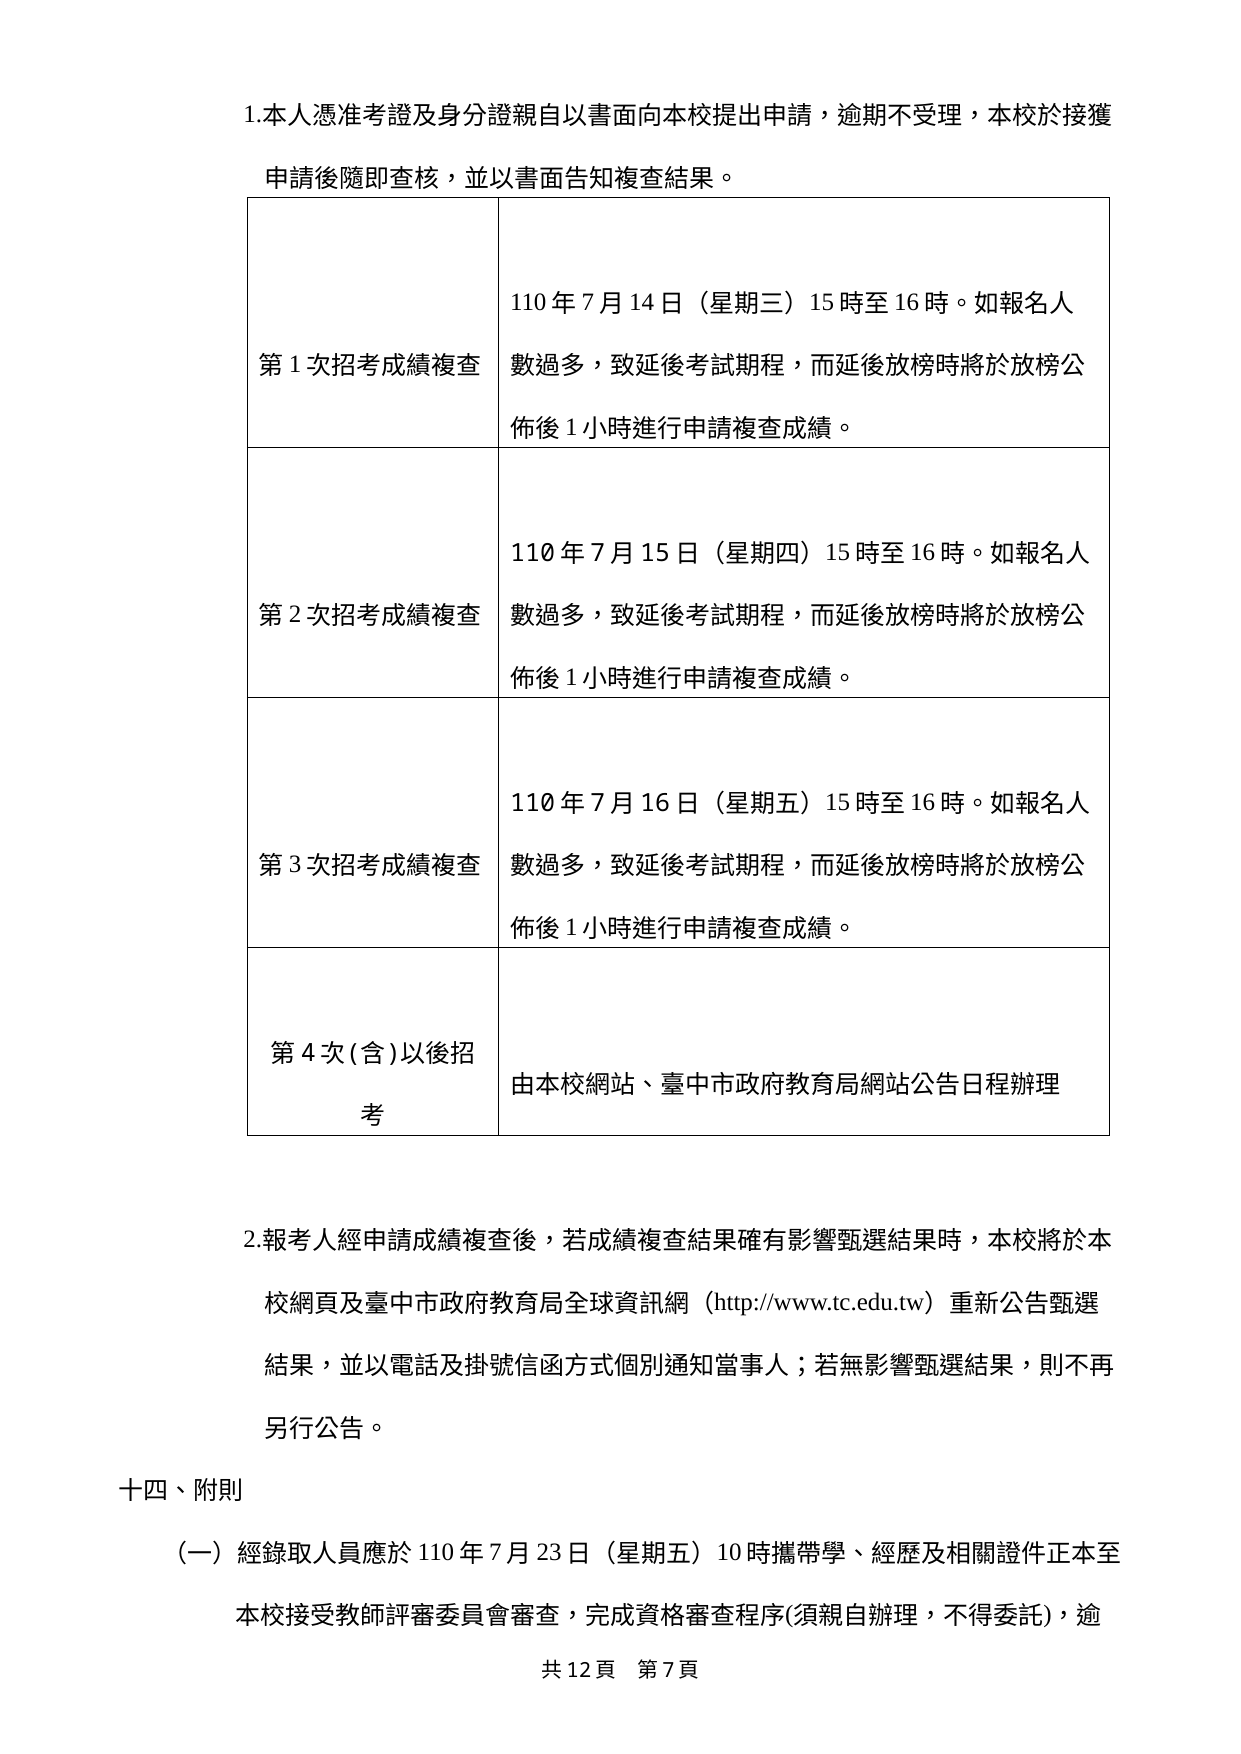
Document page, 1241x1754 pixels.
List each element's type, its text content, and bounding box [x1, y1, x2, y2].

text 2.報考人經申請成績複查後，若成績複查結果確有影響甄選結果時，本校將於本校網頁及臺中市政府教育局全球資訊網（http://www.tc.edu.tw）重新公告甄選結果，並以電話及掛號信函方式個別通知當事人；若無影響甄選結果，則不再另行公告。 [243, 1197, 1122, 1447]
text （一）經錄取人員應於110年7月23日（星期五）10時攜帶學、經歷及相關證件正本至本校接受教師評審委員會審查，完成資格審查程序(須親自辦理，不得委託)，逾 [162, 1509, 1122, 1634]
table_header 110年7月14日（星期三）15時至16時。如報名人數過多，致延後考試期程，而延後放榜時將於放榜公佈後1小時進行申請複查成績。 [499, 198, 1109, 447]
table_cell 110年7月15日（星期四）15時至16時。如報名人數過多，致延後考試期程，而延後放榜時將於放榜公佈後1小時進行申請複查成績。 [499, 448, 1109, 697]
table_cell 110年7月16日（星期五）15時至16時。如報名人數過多，致延後考試期程，而延後放榜時將於放榜公佈後1小時進行申請複查成績。 [499, 698, 1109, 947]
table_cell 第4次(含)以後招考 [248, 948, 498, 1134]
table_cell 第2次招考成績複查 [248, 448, 498, 697]
text 十四、附則 [118, 1447, 1122, 1509]
table_cell 由本校網站、臺中市政府教育局網站公告日程辦理 [499, 948, 1109, 1134]
table_header 第1次招考成績複查 [248, 198, 498, 447]
table_cell 第3次招考成績複查 [248, 698, 498, 947]
text 1.本人憑准考證及身分證親自以書面向本校提出申請，逾期不受理，本校於接獲申請後隨即查核，並以書面告知複查結果。 [243, 72, 1122, 197]
